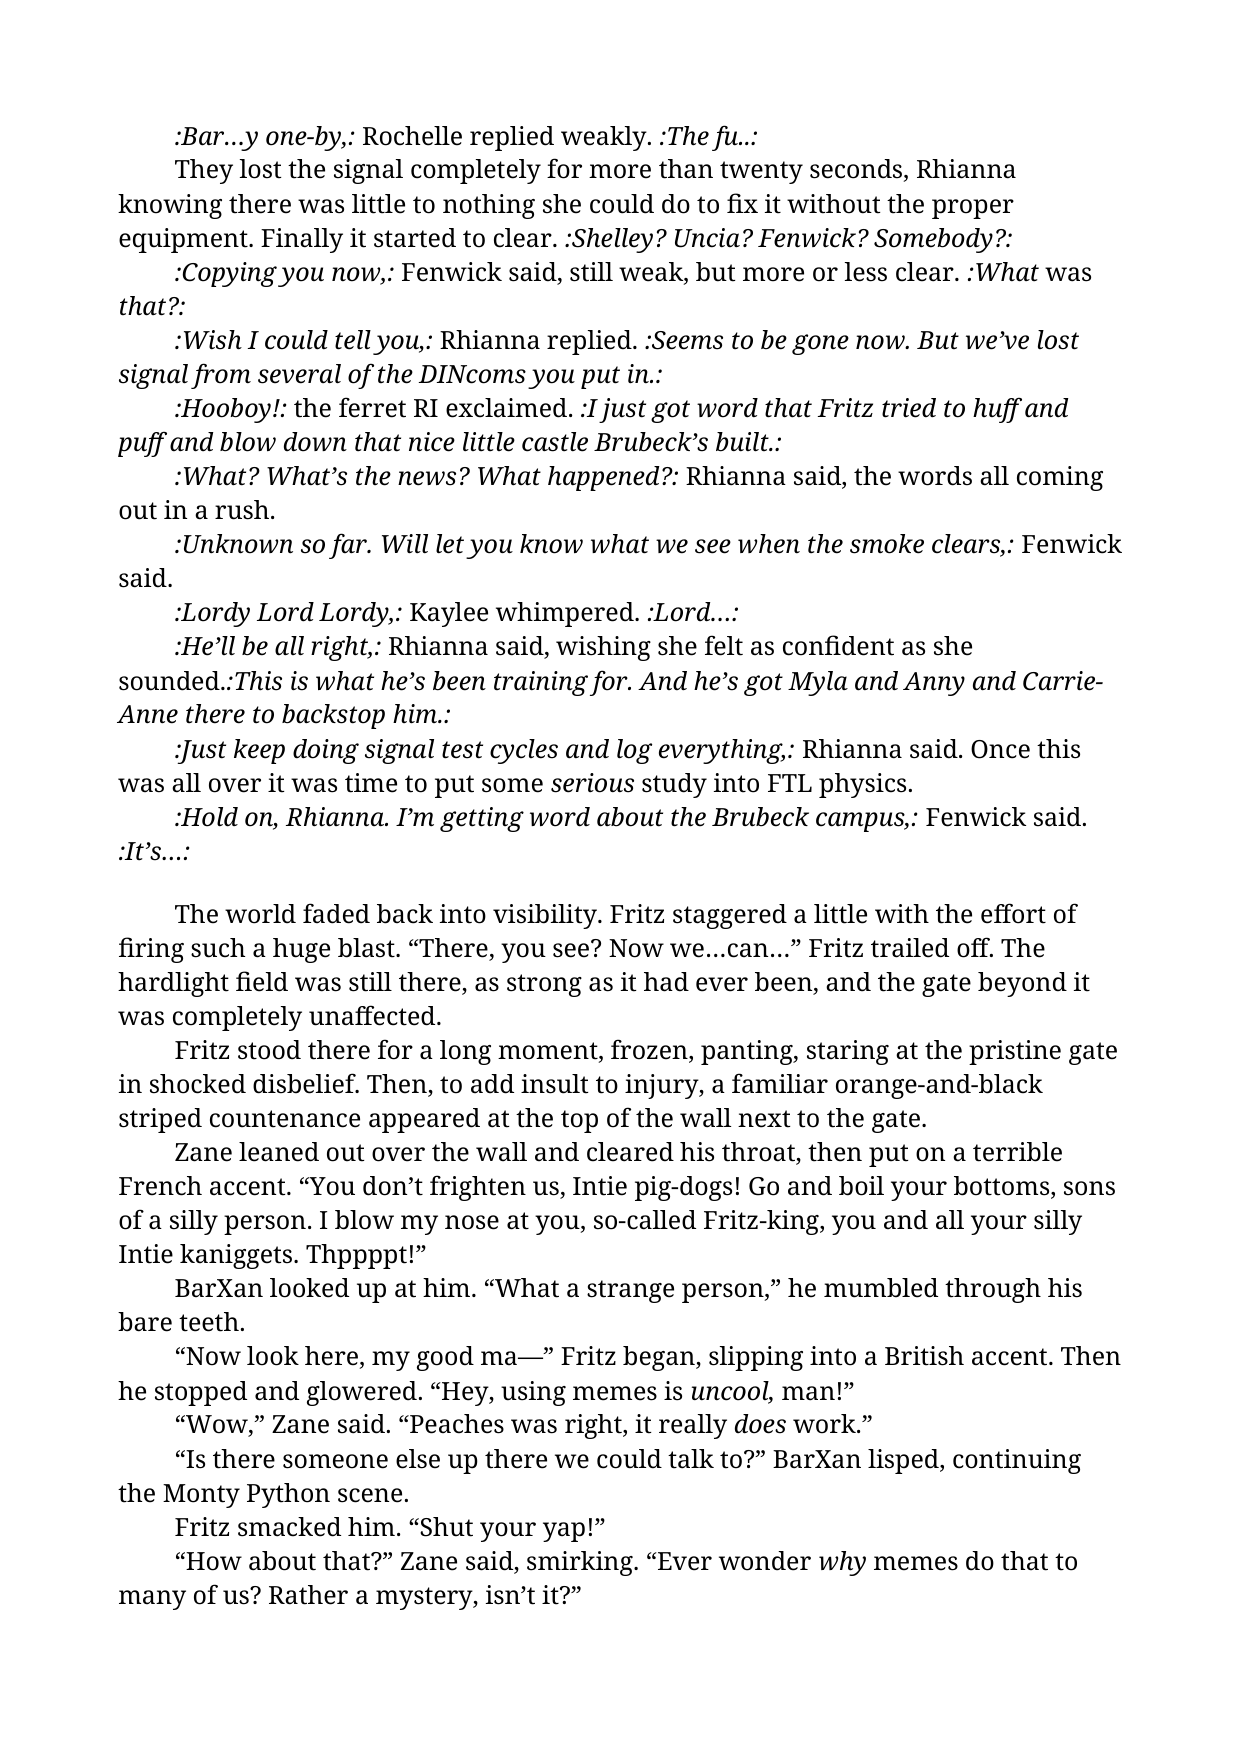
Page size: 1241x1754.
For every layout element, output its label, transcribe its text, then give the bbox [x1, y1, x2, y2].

text :Hooboy!: the ferret RI exclaimed. :I just got word that Fritz tried to huff and puff and blow down that nice little castle Brubeck’s built.: [118, 391, 1122, 459]
text Zane leaned out over the wall and cleared his throat, then put on a terrible French accent. “You don’t frighten us, Intie pig-dogs! Go and boil your bottoms, sons of a silly person. I blow my nose at you, so-called Fritz-king, you and all your silly Intie kaniggets. Thppppt!” [118, 1135, 1122, 1271]
text :Bar…y one-by,: Rochelle replied weakly. :The fu..: [118, 118, 1122, 152]
text :Hold on, Rhianna. I’m getting word about the Brubeck campus,: Fenwick said. :It’s…: [118, 799, 1122, 867]
text “Is there someone else up there we could talk to?” BarXan lisped, continuing the Monty Python scene. [118, 1441, 1122, 1509]
text :What? What’s the news? What happened?: Rhianna said, the words all coming out in a rush. [118, 459, 1122, 527]
text :Unknown so far. Will let you know what we see when the smoke clears,: Fenwick said. [118, 527, 1122, 595]
text :Just keep doing signal test cycles and log everything,: Rhianna said. Once this was all over it was time to put some serious study into FTL physics. [118, 731, 1122, 799]
text :Lordy Lord Lordy,: Kaylee whimpered. :Lord…: [118, 595, 1122, 629]
text They lost the signal completely for more than twenty seconds, Rhianna knowing there was little to nothing she could do to fix it without the proper equipment. Finally it started to clear. :Shelley? Uncia? Fenwick? Somebody?: [118, 152, 1122, 254]
text “Wow,” Zane said. “Peaches was right, it really does work.” [118, 1407, 1122, 1441]
text :He’ll be all right,: Rhianna said, wishing she felt as confident as she sounded.:This is what he’s been training for. And he’s got Myla and Anny and Carrie-Anne there to backstop him.: [118, 629, 1122, 731]
text BarXan looked up at him. “What a strange person,” he mumbled through his bare teeth. [118, 1271, 1122, 1339]
text :Wish I could tell you,: Rhianna replied. :Seems to be gone now. But we’ve lost signal from several of the DINcoms you put in.: [118, 322, 1122, 391]
text Fritz stood there for a long moment, frozen, panting, staring at the pristine gate in shocked disbelief. Then, to add insult to injury, a familiar orange-and-black striped countenance appeared at the top of the wall next to the gate. [118, 1032, 1122, 1135]
text The world faded back into visibility. Fritz staggered a little with the effort of firing such a huge blast. “There, you see? Now we…can…” Fritz trailed off. The hardlight field was still there, as strong as it had ever been, and the gate beyond it was completely unaffected. [118, 896, 1122, 1032]
text “Now look here, my good ma—” Fritz began, slipping into a British accent. Then he stopped and glowered. “Hey, using memes is uncool, man!” [118, 1339, 1122, 1407]
text :Copying you now,: Fenwick said, still weak, but more or less clear. :What was that?: [118, 254, 1122, 322]
text “How about that?” Zane said, smirking. “Ever wonder why memes do that to many of us? Rather a mystery, isn’t it?” [118, 1543, 1122, 1612]
text Fritz smacked him. “Shut your yap!” [118, 1509, 1122, 1543]
